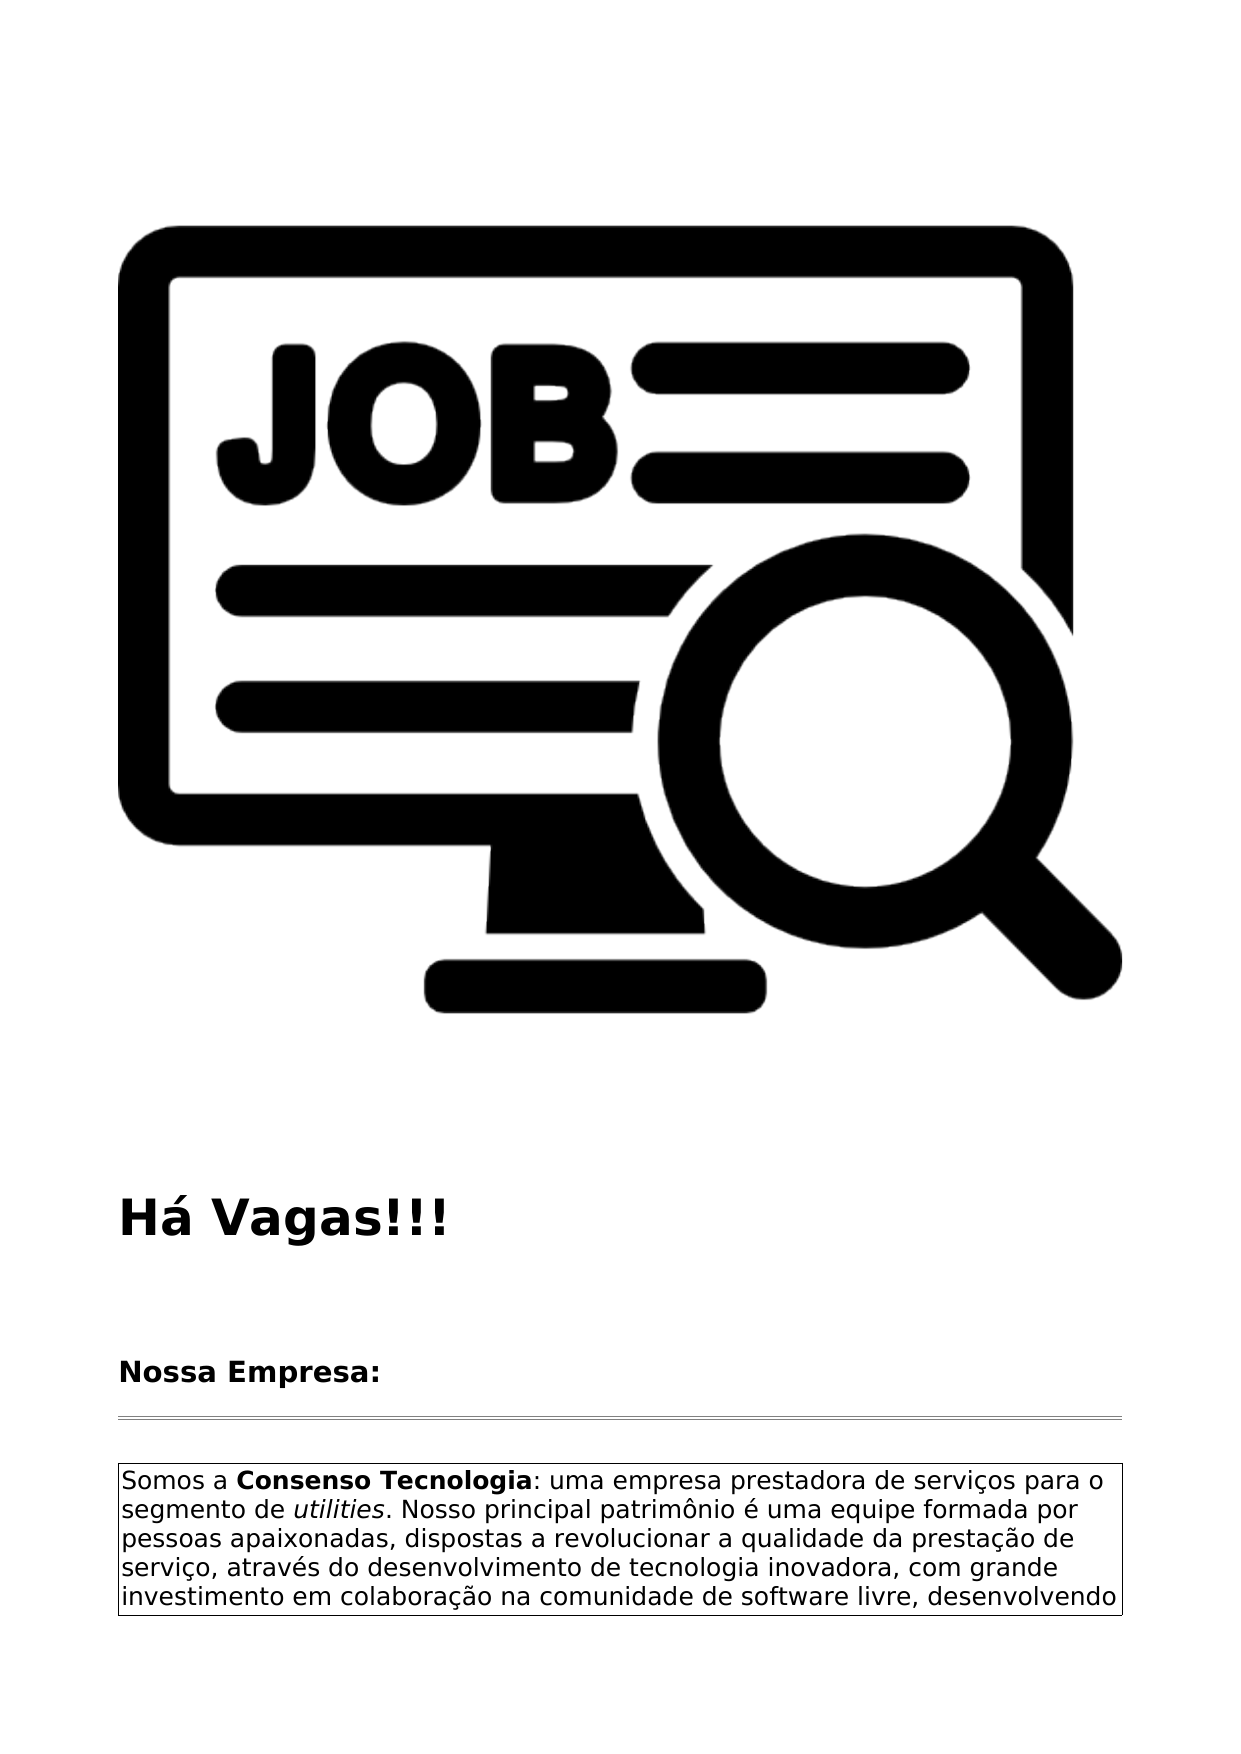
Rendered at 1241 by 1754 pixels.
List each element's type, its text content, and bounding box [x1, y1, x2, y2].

subtitle Nossa Empresa: [118, 1355, 1122, 1389]
picture [118, 118, 1123, 1122]
subtitle Há Vagas!!! [118, 1189, 1122, 1247]
table_header Somos a Consenso Tecnologia: uma empresa prestadora de serviços para o segmento de utilities. Nosso principal patrimônio é uma equipe formada por pessoas apaixonadas, dispostas a revolucionar a qualidade da prestação de serviço, através do desenvolvimento de tecnologia inovadora, com grande investimento em colaboração na comunidade de software livre, desenvolvendo [119, 1464, 1122, 1615]
